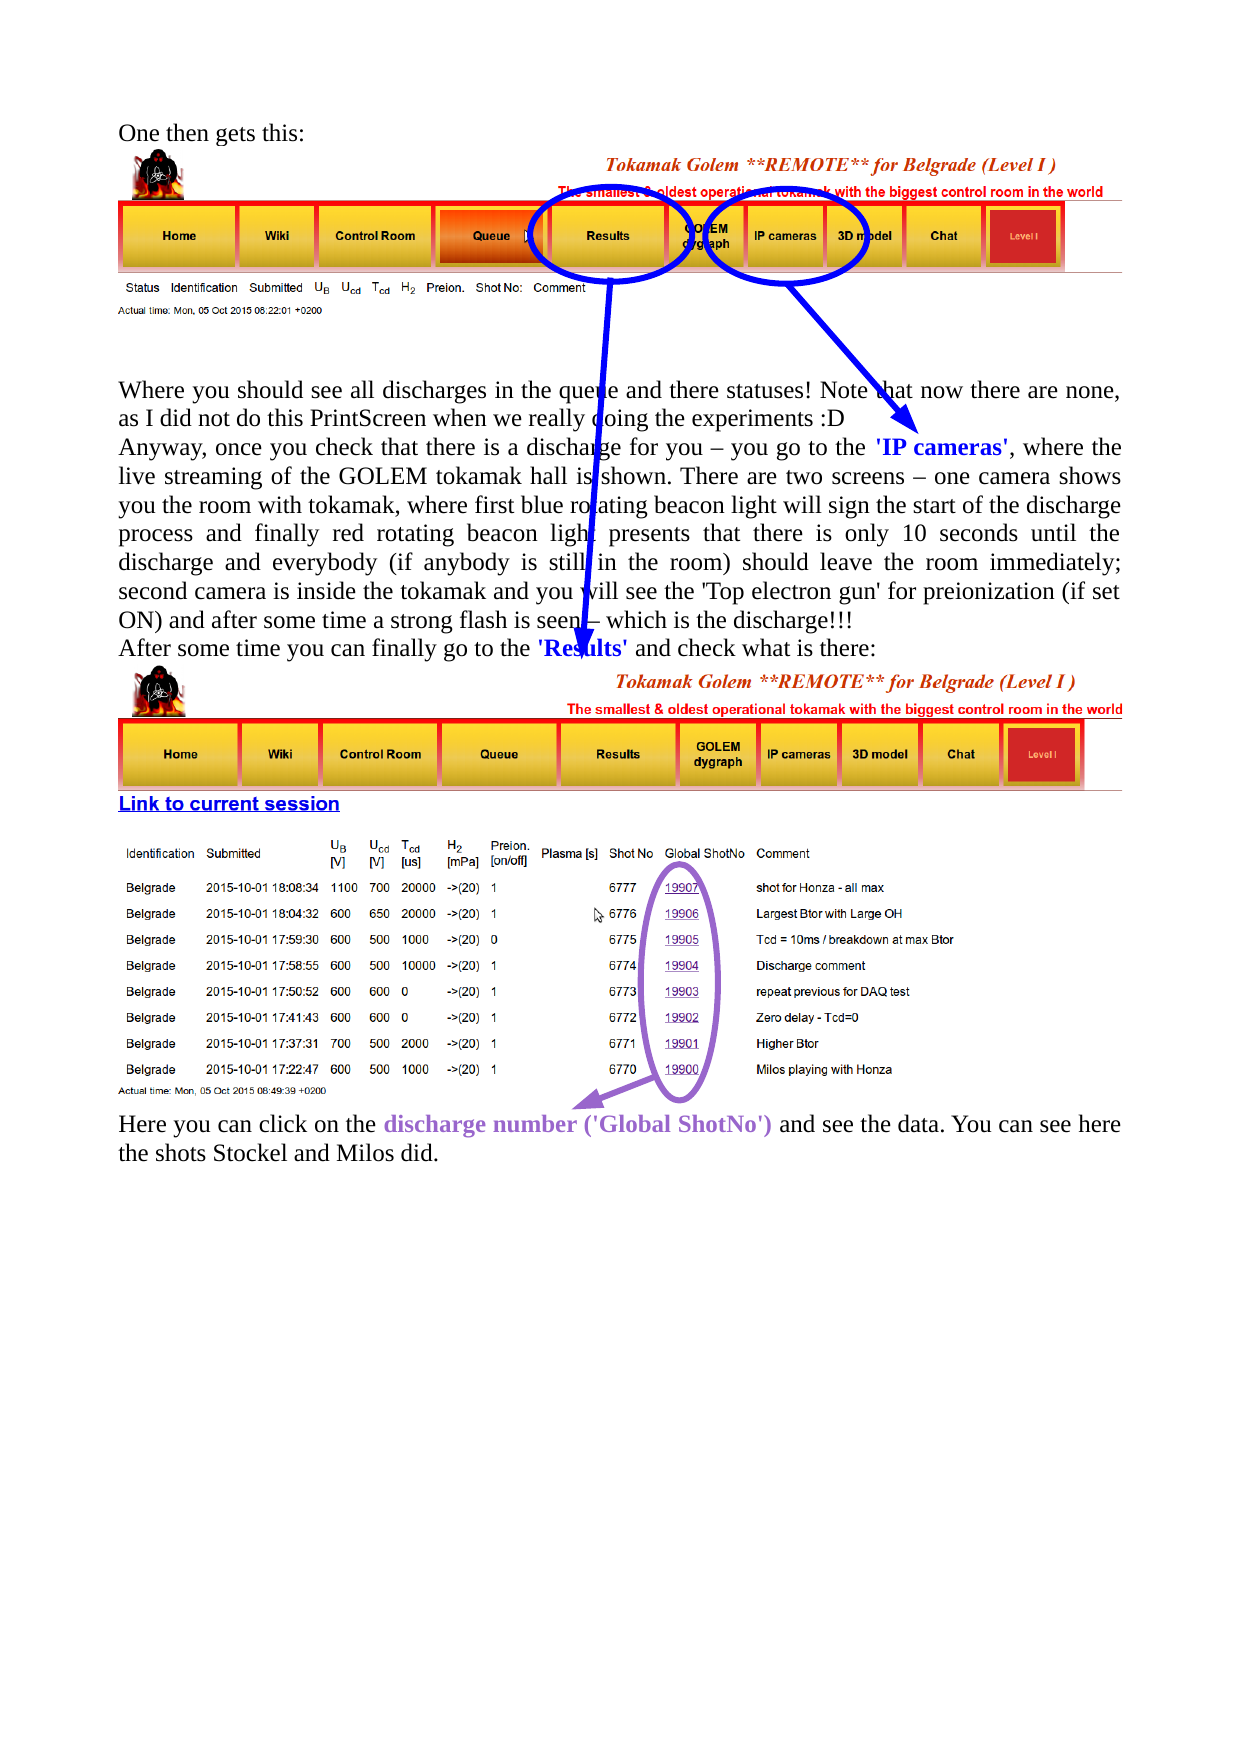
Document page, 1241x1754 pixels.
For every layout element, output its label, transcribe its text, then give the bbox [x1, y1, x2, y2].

text Here you can click on the discharge number ('Global ShotNo') and see the data. You can see here the shots Stockel and Milos did. [118, 1110, 1122, 1167]
picture [118, 662, 1123, 1110]
picture [644, 868, 714, 1097]
text One then gets this: [118, 118, 1122, 146]
picture [118, 146, 1123, 375]
text Where you should see all discharges in the queue and there statuses! Note that now there are none, as I did not do this PrintScreen when we really doing the experiments :D [602, 375, 913, 432]
picture [709, 192, 864, 280]
text Anyway, once you check that there is a discharge for you – you go to the 'IP cameras', where the live streaming of the GOLEM tokamak hall is shown. There are two screens – one camera shows you the room with tokamak, where first blue rotating beacon light will sign the start of the discharge process and finally red rotating beacon light presents that there is only 10 seconds until the discharge and everybody (if anybody is still in the room) should leave the room immediately; second camera is inside the tokamak and you will see the 'Top electron gun' for preionization (if set ON) and after some time a strong flash is seen – which is the discharge!!! [118, 432, 595, 633]
text After some time you can finally go to the 'Results' and check what is there: [118, 633, 1122, 662]
text Where you should see all discharges in the queue and there statuses! Note that now there are none, as I did not do this PrintScreen when we really doing the experiments :D [118, 375, 600, 432]
text Where you should see all discharges in the queue and there statuses! Note that now there are none, as I did not do this PrintScreen when we really doing the experiments :D [872, 375, 1122, 432]
text Anyway, once you check that there is a discharge for you – you go to the 'IP cameras', where the live streaming of the GOLEM tokamak hall is shown. There are two screens – one camera shows you the room with tokamak, where first blue rotating beacon light will sign the start of the discharge process and finally red rotating beacon light presents that there is only 10 seconds until the discharge and everybody (if anybody is still in the room) should leave the room immediately; second camera is inside the tokamak and you will see the 'Top electron gun' for preionization (if set ON) and after some time a strong flash is seen – which is the discharge!!! [588, 432, 1122, 633]
picture [534, 190, 689, 278]
